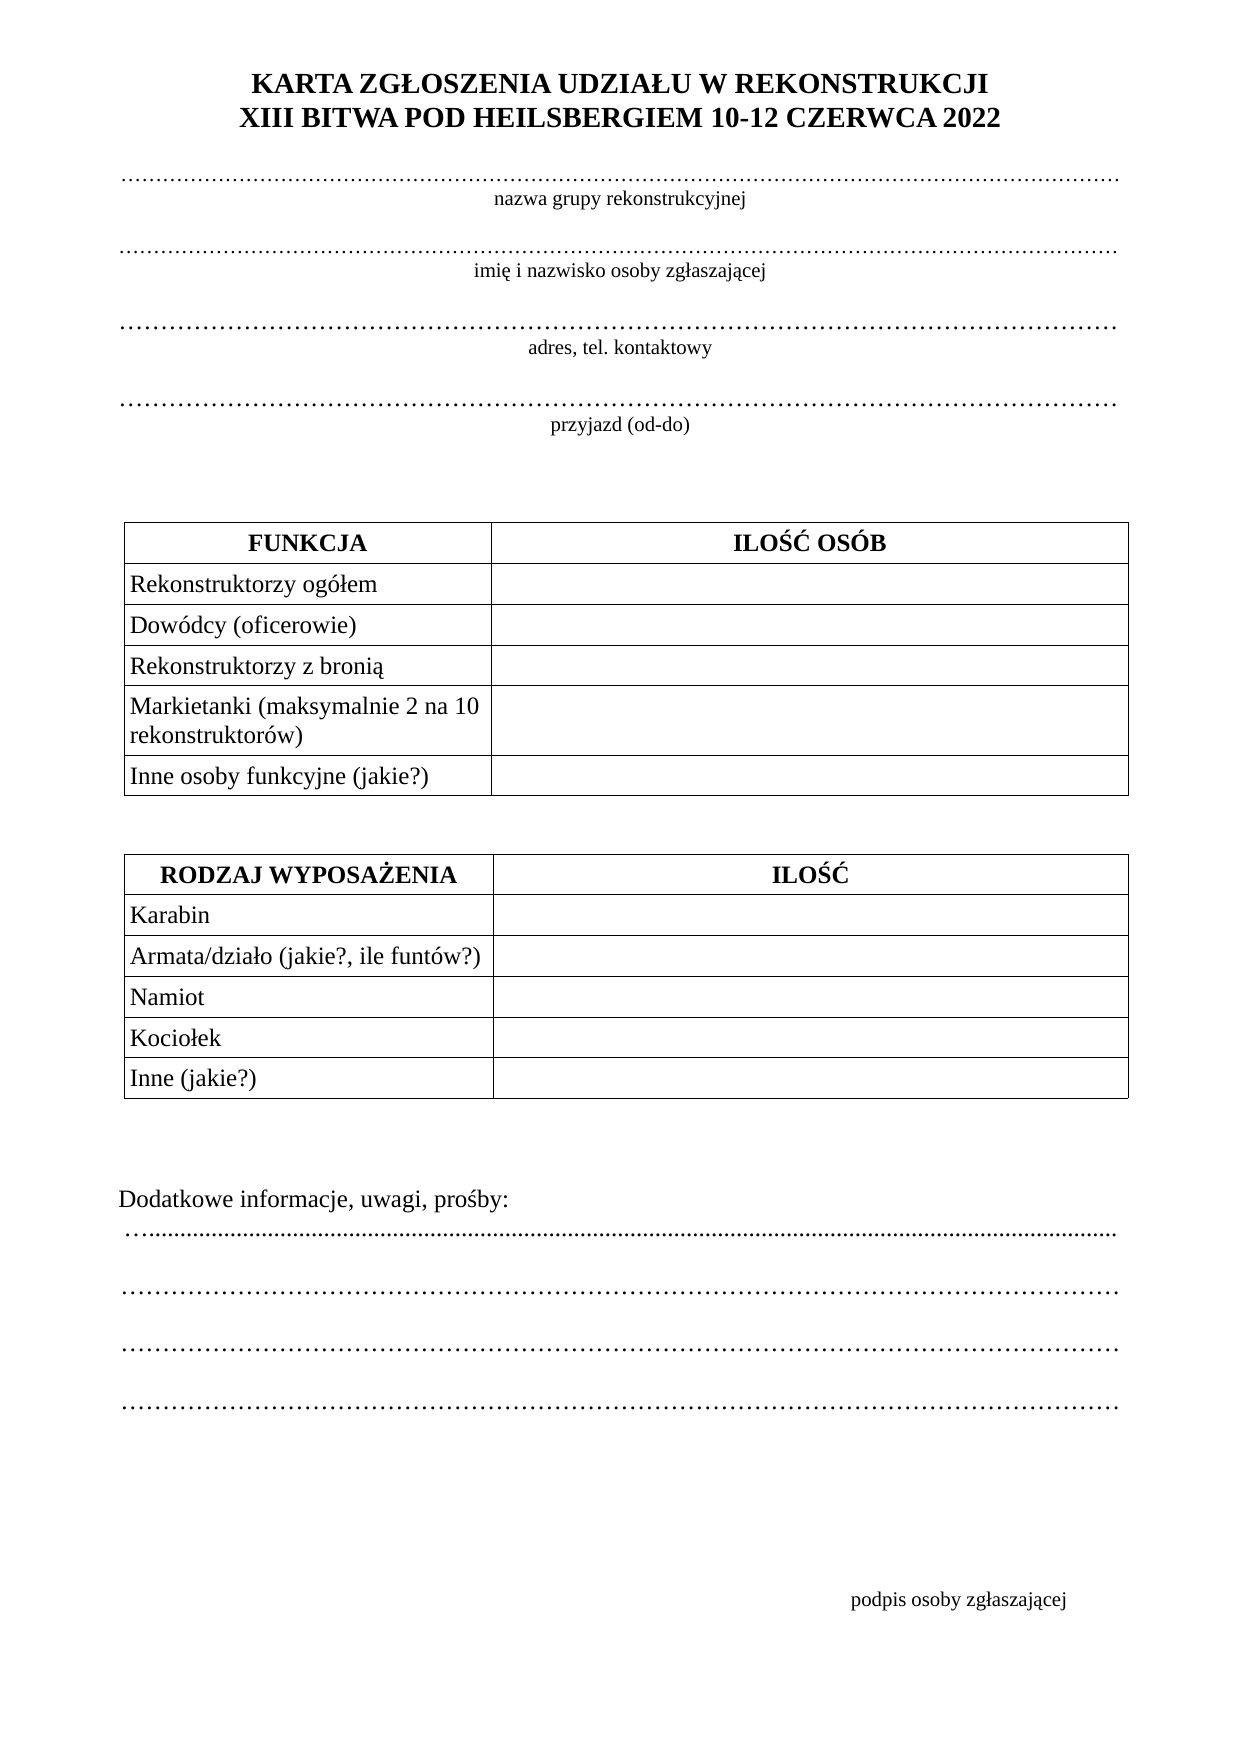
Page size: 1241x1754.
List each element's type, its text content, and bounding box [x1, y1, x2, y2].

text przyjazd (od-do) [118, 412, 1122, 436]
text nazwa grupy rekonstrukcyjnej [118, 186, 1122, 210]
table_cell Inne (jakie?) [125, 1058, 493, 1098]
table_cell [494, 936, 1128, 976]
table_cell [494, 1018, 1128, 1057]
table_cell Armata/działo (jakie?, ile funtów?) [125, 936, 493, 976]
table_cell [494, 977, 1128, 1016]
table_header FUNKCJA [125, 523, 491, 563]
table_cell Markietanki (maksymalnie 2 na 10 rekonstruktorów) [125, 686, 491, 755]
table_cell [492, 564, 1128, 604]
text imię i nazwisko osoby zgłaszającej [118, 258, 1122, 282]
table_cell Dowódcy (oficerowie) [125, 605, 491, 644]
text ……………………………………………………………………………………………………………………………… [118, 234, 1122, 258]
text Dodatkowe informacje, uwagi, prośby: [118, 1184, 1122, 1213]
text ………………………………………………………………………………………………………… [118, 306, 1122, 335]
text KARTA ZGŁOSZENIA UDZIAŁU W REKONSTRUKCJI [118, 66, 1122, 100]
table_cell [492, 756, 1128, 795]
table_cell Kociołek [125, 1018, 493, 1057]
table_cell Namiot [125, 977, 493, 1016]
text XIII BITWA POD HEILSBERGIEM 10-12 CZERWCA 2022 [118, 100, 1122, 133]
text ……………………………………………………………………………………………………………………………… [118, 162, 1122, 186]
table_cell Inne osoby funkcyjne (jakie?) [125, 756, 491, 795]
table_cell [494, 895, 1128, 935]
table_header RODZAJ WYPOSAŻENIA [125, 855, 493, 894]
table_cell Rekonstruktorzy ogółem [125, 564, 491, 604]
table_header ILOŚĆ OSÓB [492, 523, 1128, 563]
table_cell [492, 605, 1128, 644]
text ………………………………………………………………………………………………………… [118, 383, 1122, 412]
table_cell [492, 646, 1128, 685]
table_cell [492, 686, 1128, 755]
text adres, tel. kontaktowy [118, 335, 1122, 359]
table_cell Rekonstruktorzy z bronią [125, 646, 491, 685]
text …........................................................................................................................................................... [118, 1213, 1122, 1242]
table_cell [494, 1058, 1128, 1098]
text podpis osoby zgłaszającej [118, 1587, 1122, 1611]
table_cell Karabin [125, 895, 493, 935]
text ……………………………………………………………………………………………………………………………………………………………………………………………………………………………………………………………………………………………………………………………… [118, 1271, 1122, 1414]
table_header ILOŚĆ [494, 855, 1128, 894]
